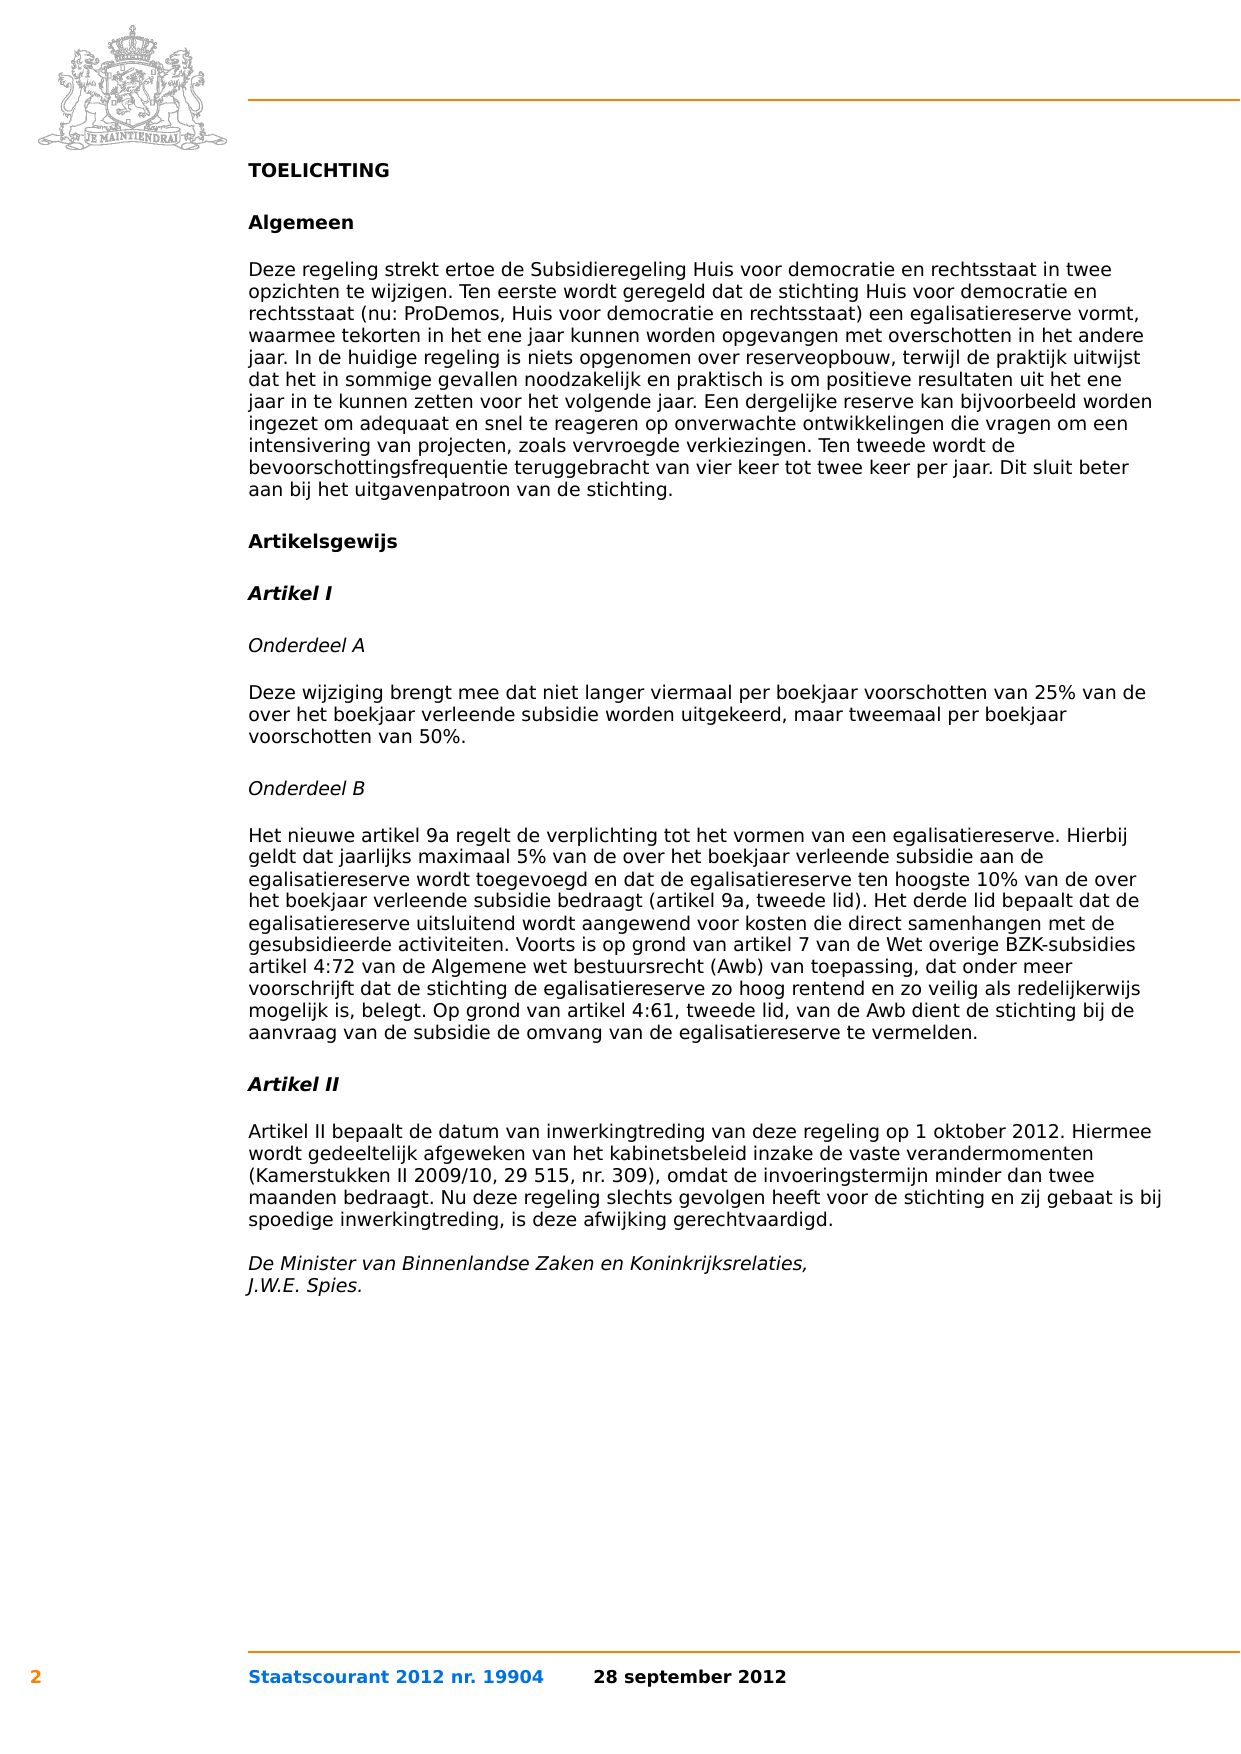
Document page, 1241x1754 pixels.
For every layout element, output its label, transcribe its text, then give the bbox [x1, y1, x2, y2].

picture [38, 25, 227, 150]
text Deze regeling strekt ertoe de Subsidieregeling Huis voor democratie en rechtsstaat in twee opzichten te wijzigen. Ten eerste wordt geregeld dat de stichting Huis voor democratie en rechtsstaat (nu: ProDemos, Huis voor democratie en rechtsstaat) een egalisatiereserve vormt, waarmee tekorten in het ene jaar kunnen worden opgevangen met overschotten in het andere jaar. In de huidige regeling is niets opgenomen over reserveopbouw, terwijl de praktijk uitwijst dat het in sommige gevallen noodzakelijk en praktisch is om positieve resultaten uit het ene jaar in te kunnen zetten voor het volgende jaar. Een dergelijke reserve kan bijvoorbeeld worden ingezet om adequaat en snel te reageren op onverwachte ontwikkelingen die vragen om een intensivering van projecten, zoals vervroegde verkiezingen. Ten tweede wordt de bevoorschottingsfrequentie teruggebracht van vier keer tot twee keer per jaar. Dit sluit beter aan bij het uitgavenpatroon van de stichting. [248, 259, 1163, 501]
text Het nieuwe artikel 9a regelt de verplichting tot het vormen van een egalisatiereserve. Hierbij geldt dat jaarlijks maximaal 5% van de over het boekjaar verleende subsidie aan de egalisatiereserve wordt toegevoegd en dat de egalisatiereserve ten hoogste 10% van de over het boekjaar verleende subsidie bedraagt (artikel 9a, tweede lid). Het derde lid bepaalt dat de egalisatiereserve uitsluitend wordt aangewend voor kosten die direct samenhangen met de gesubsidieerde activiteiten. Voorts is op grond van artikel 7 van de Wet overige BZK-subsidies artikel 4:72 van de Algemene wet bestuursrecht (Awb) van toepassing, dat onder meer voorschrijft dat de stichting de egalisatiereserve zo hoog rentend en zo veilig als redelijkerwijs mogelijk is, belegt. Op grond van artikel 4:61, tweede lid, van de Awb dient de stichting bij de aanvraag van de subsidie de omvang van de egalisatiereserve te vermelden. [248, 824, 1163, 1044]
subtitle Algemeen [248, 212, 1163, 234]
subtitle TOELICHTING [248, 160, 1163, 182]
subtitle Onderdeel B [248, 777, 1163, 799]
subtitle Artikel II [248, 1074, 1163, 1096]
text Artikel II bepaalt de datum van inwerkingtreding van deze regeling op 1 oktober 2012. Hiermee wordt gedeeltelijk afgeweken van het kabinetsbeleid inzake de vaste verandermomenten (Kamerstukken II 2009/10, 29 515, nr. 309), omdat de invoeringstermijn minder dan twee maanden bedraagt. Nu deze regeling slechts gevolgen heeft voor de stichting en zij gebaat is bij spoedige inwerkingtreding, is deze afwijking gerechtvaardigd. [248, 1121, 1163, 1231]
subtitle Artikel I [248, 583, 1163, 604]
subtitle Artikelsgewijs [248, 531, 1163, 553]
text Deze wijziging brengt mee dat niet langer viermaal per boekjaar voorschotten van 25% van de over het boekjaar verleende subsidie worden uitgekeerd, maar tweemaal per boekjaar voorschotten van 50%. [248, 682, 1163, 747]
text De Minister van Binnenlandse Zaken en Koninkrijksrelaties, J.W.E. Spies. [248, 1253, 1163, 1297]
subtitle Onderdeel A [248, 634, 1163, 657]
